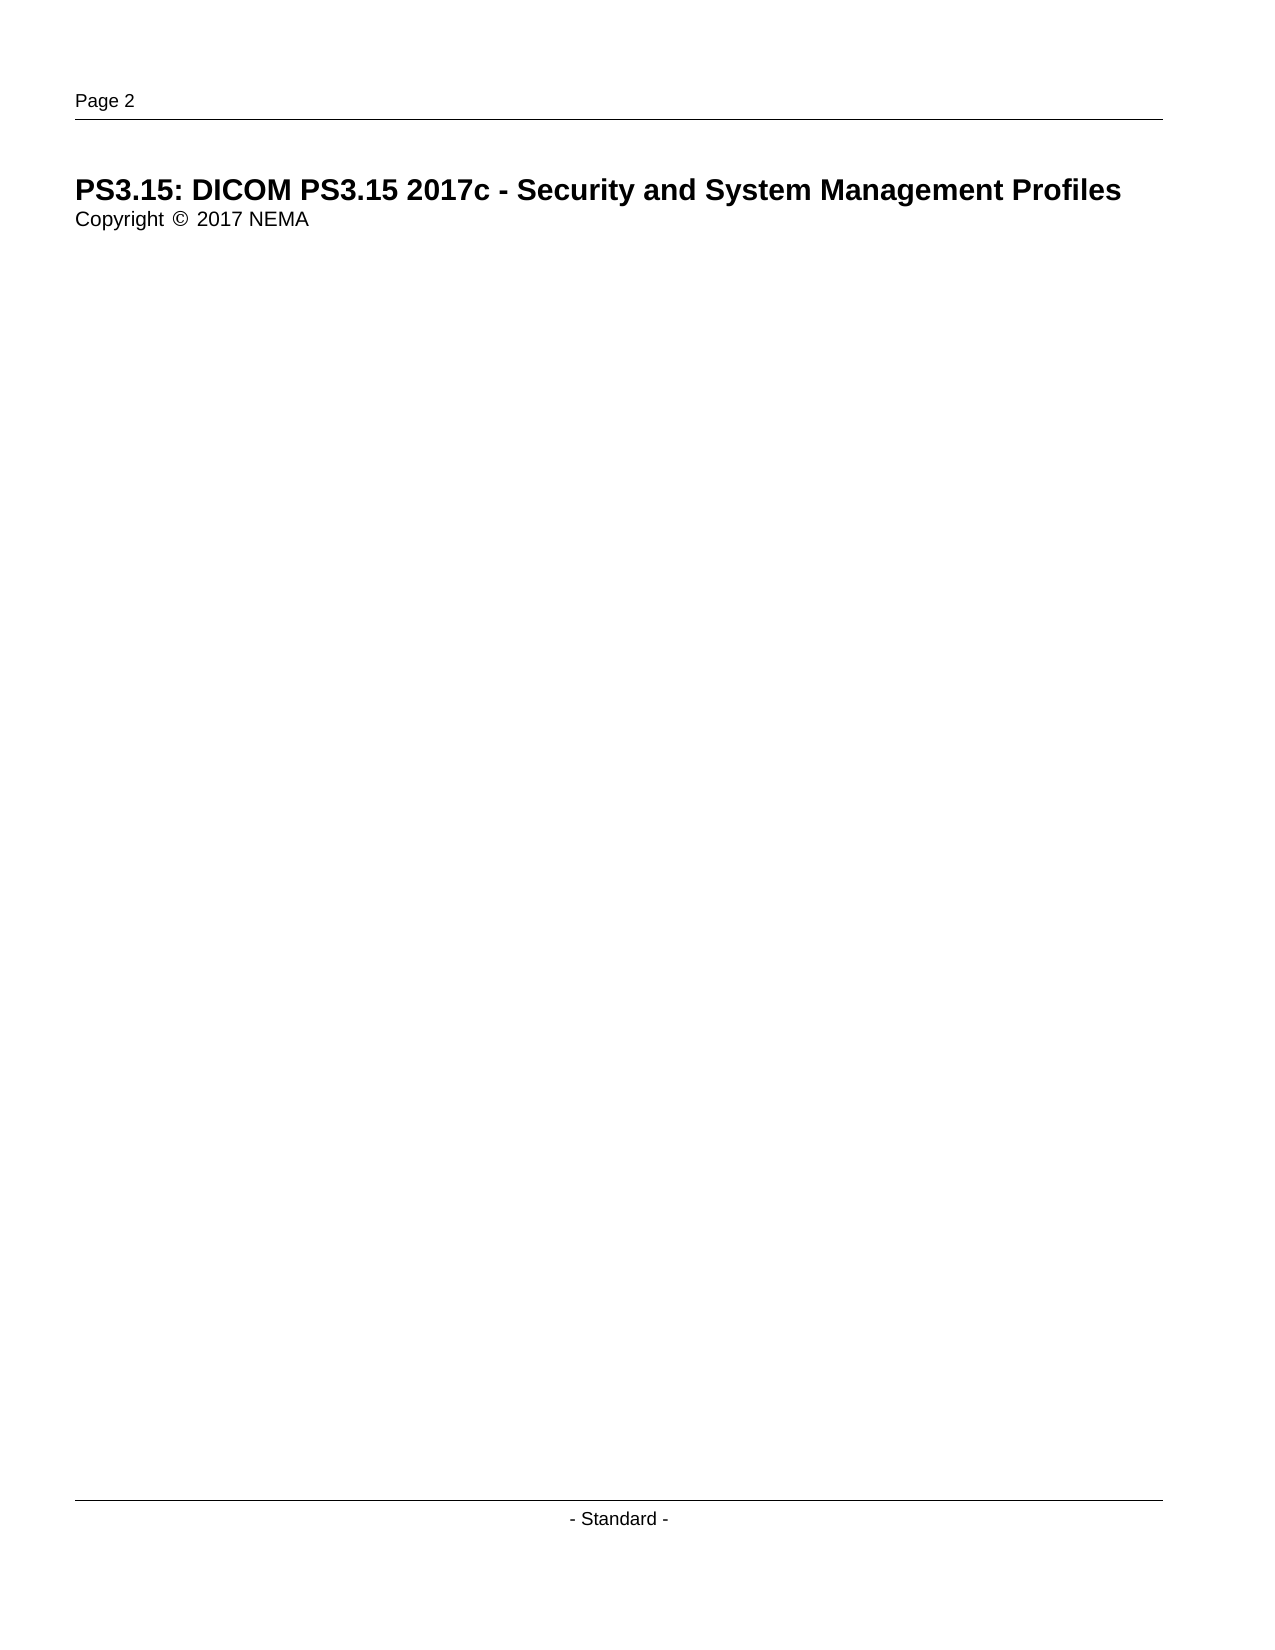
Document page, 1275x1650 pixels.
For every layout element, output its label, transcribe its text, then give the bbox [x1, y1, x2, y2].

text Copyright © 2017 NEMA [75, 207, 1162, 232]
text PS3.15: DICOM PS3.15 2017c - Security and System Management Profiles [75, 172, 1162, 207]
